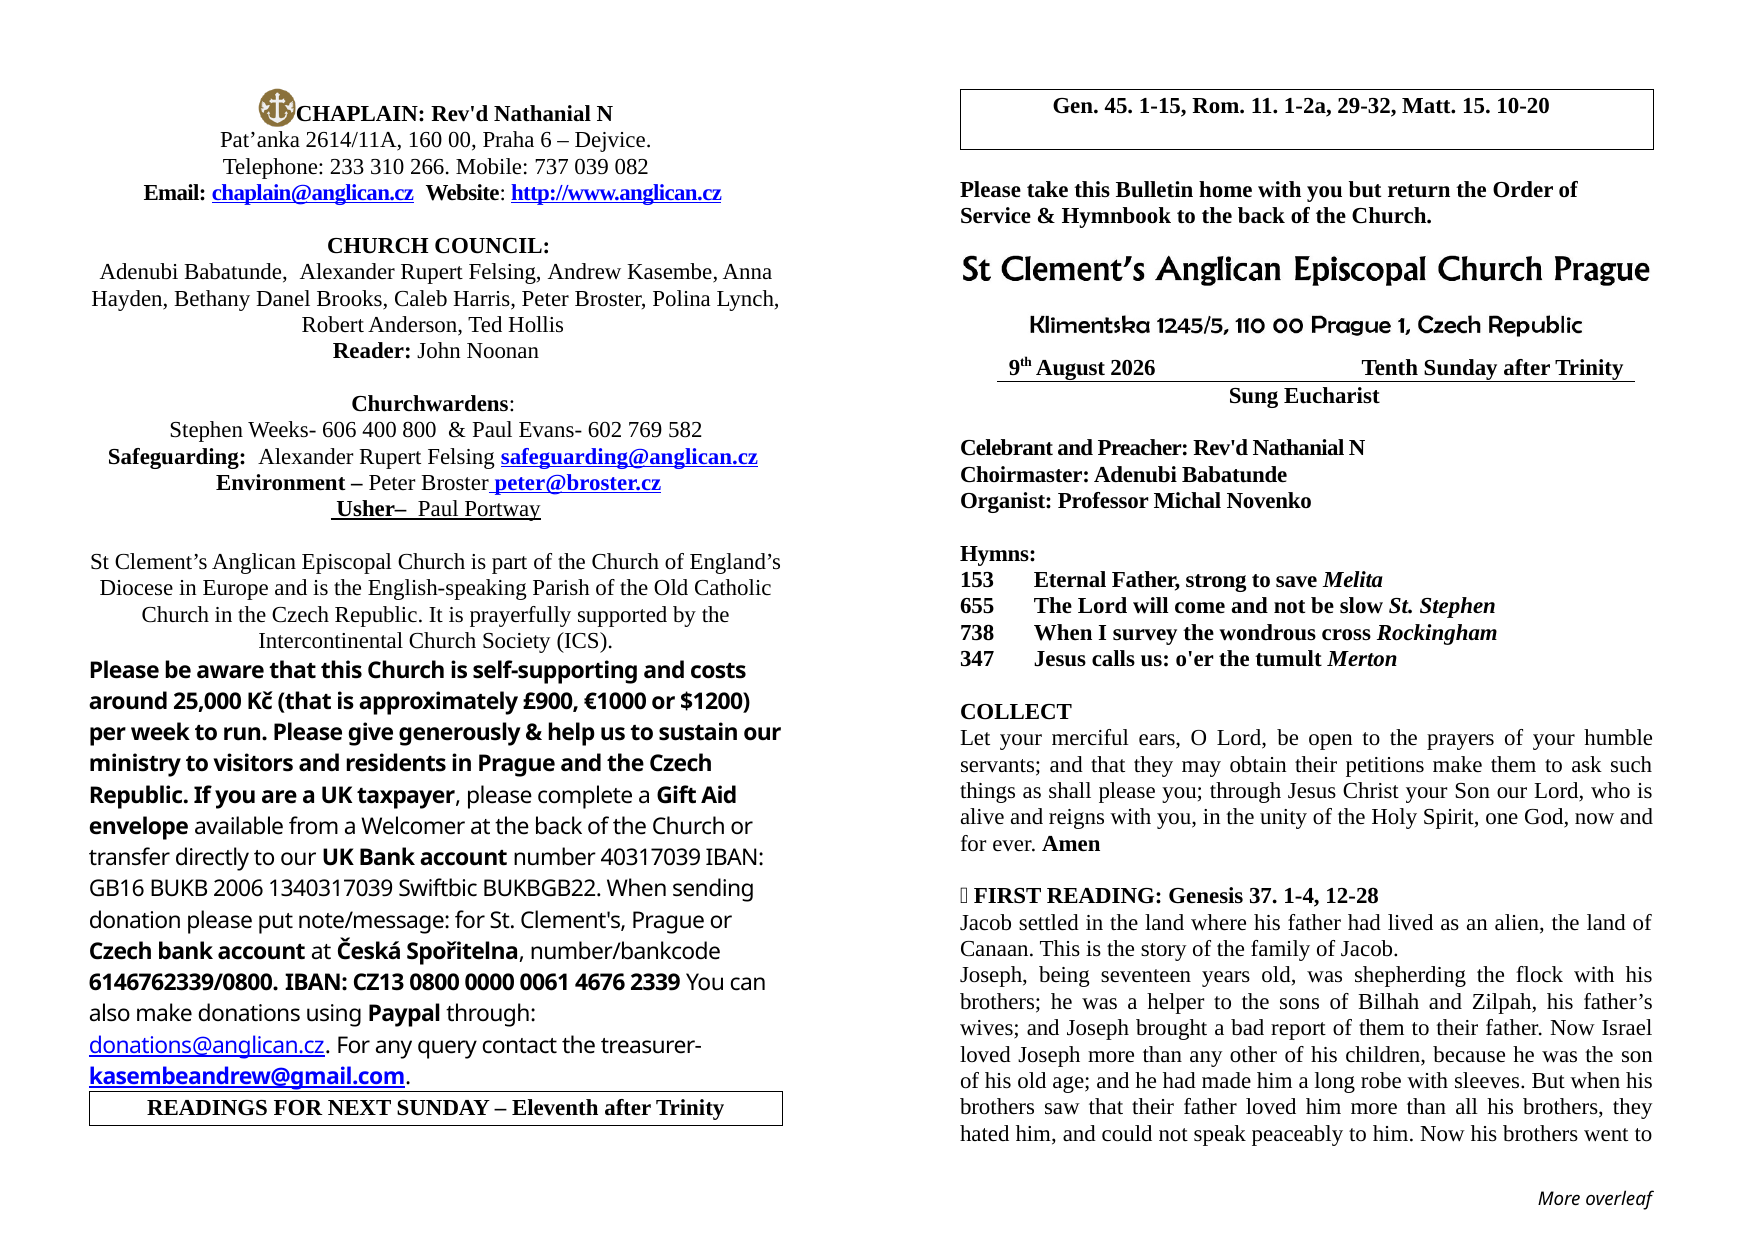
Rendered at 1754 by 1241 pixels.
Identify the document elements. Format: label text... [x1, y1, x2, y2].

text COLLECT [960, 698, 1654, 724]
text Churchwardens: [89, 390, 783, 416]
text 738 When I survey the wondrous cross Rockingham [960, 619, 1654, 645]
text CHURCH COUNCIL: [89, 232, 783, 258]
text  FIRST READING: Genesis 37. 1-4, 12-28 [960, 882, 1654, 909]
text Organist: Professor Michal Novenko [960, 487, 1654, 513]
text READINGS FOR NEXT SUNDAY – Eleventh after Trinity [90, 1092, 782, 1125]
text Reader: John Noonan [89, 337, 783, 364]
text Let your merciful ears, O Lord, be open to the prayers of your humble servants; and that they may obtain their petitions make them to ask such things as shall please you; through Jesus Christ your Son our Lord, who is alive and reigns with you, in the unity of the Holy Spirit, one God, now and for ever. Amen [960, 724, 1654, 856]
text 153 Eternal Father, strong to save Melita [960, 566, 1654, 593]
text St Clement’s Anglican Episcopal Church is part of the Church of England’s Diocese in Europe and is the English-speaking Parish of the Old Catholic Church in the Czech Republic. It is prayerfully supported by the Intercontinental Church Society (ICS). [89, 548, 783, 653]
text Pat’anka 2614/11A, 160 00, Praha 6 – Dejvice. [89, 126, 783, 153]
text Email: chaplain@anglican.cz Website: http://www.anglican.cz [89, 179, 783, 206]
text Please be aware that this Church is self-supporting and costs around 25,000 Kč (that is approximately £900, €1000 or $1200) per week to run. Please give generously & help us to sustain our ministry to visitors and residents in Prague and the Czech Republic. If you are a UK taxpayer, please complete a Gift Aid envelope available from a Welcomer at the back of the Church or transfer directly to our UK Bank account number 40317039 IBAN: GB16 BUKB 2006 1340317039 Swiftbic BUKBGB22. When sending donation please put note/message: for St. Clement's, Prague or Czech bank account at Česká Spořitelna, number/bankcode 6146762339/0800. IBAN: CZ13 0800 0000 0061 4676 2339 You can also make donations using Paypal through: donations@anglican.cz. For any query contact the treasurer- kasembeandrew@gmail.com. [89, 653, 783, 1091]
text 347 Jesus calls us: o'er the tumult Merton [960, 645, 1654, 672]
text Sung Eucharist [960, 382, 1654, 408]
text Gen. 45. 1-15, Rom. 11. 1-2a, 29-32, Matt. 15. 10-20 [961, 90, 1653, 118]
text Usher– Paul Portway [89, 495, 783, 522]
text Please take this Bulletin home with you but return the Order of Service & Hymnbook to the back of the Church. [960, 176, 1654, 229]
text [89, 89, 258, 126]
table_header Tenth Sunday after Trinity [1282, 354, 1635, 381]
text Jacob settled in the land where his father had lived as an alien, the land of Canaan. This is the story of the family of Jacob. [960, 909, 1654, 962]
text Environment – Peter Broster peter@broster.cz [89, 469, 783, 495]
text Safeguarding: Alexander Rupert Felsing safeguarding@anglican.cz [89, 443, 783, 469]
text Joseph, being seventeen years old, was shepherding the flock with his brothers; he was a helper to the sons of Bilhah and Zilpah, his father’s wives; and Joseph brought a bad report of them to their father. Now Israel loved Joseph more than any other of his children, because he was the son of his old age; and he had made him a long robe with sleeves. But when his brothers saw that their father loved him more than all his brothers, they hated him, and could not speak peaceably to him. Now his brothers went to [960, 962, 1654, 1146]
text CHAPLAIN: Rev'd Nathanial N [296, 89, 783, 126]
picture [258, 88, 296, 127]
text Celebrant and Preacher: Rev'd Nathanial N [960, 434, 1654, 461]
text Telephone: 233 310 266. Mobile: 737 039 082 [89, 153, 783, 179]
text Adenubi Babatunde, Alexander Rupert Felsing, Andrew Kasembe, Anna Hayden, Bethany Danel Brooks, Caleb Harris, Peter Broster, Polina Lynch, Robert Anderson, Ted Hollis [89, 258, 783, 337]
text Choirmaster: Adenubi Babatunde [960, 461, 1654, 487]
table_header 9th August 2026 [997, 354, 1282, 381]
text Stephen Weeks- 606 400 800 & Paul Evans- 602 769 582 [89, 416, 783, 443]
text 655 The Lord will come and not be slow St. Stephen [960, 593, 1654, 619]
text Hymns: [960, 540, 1654, 566]
